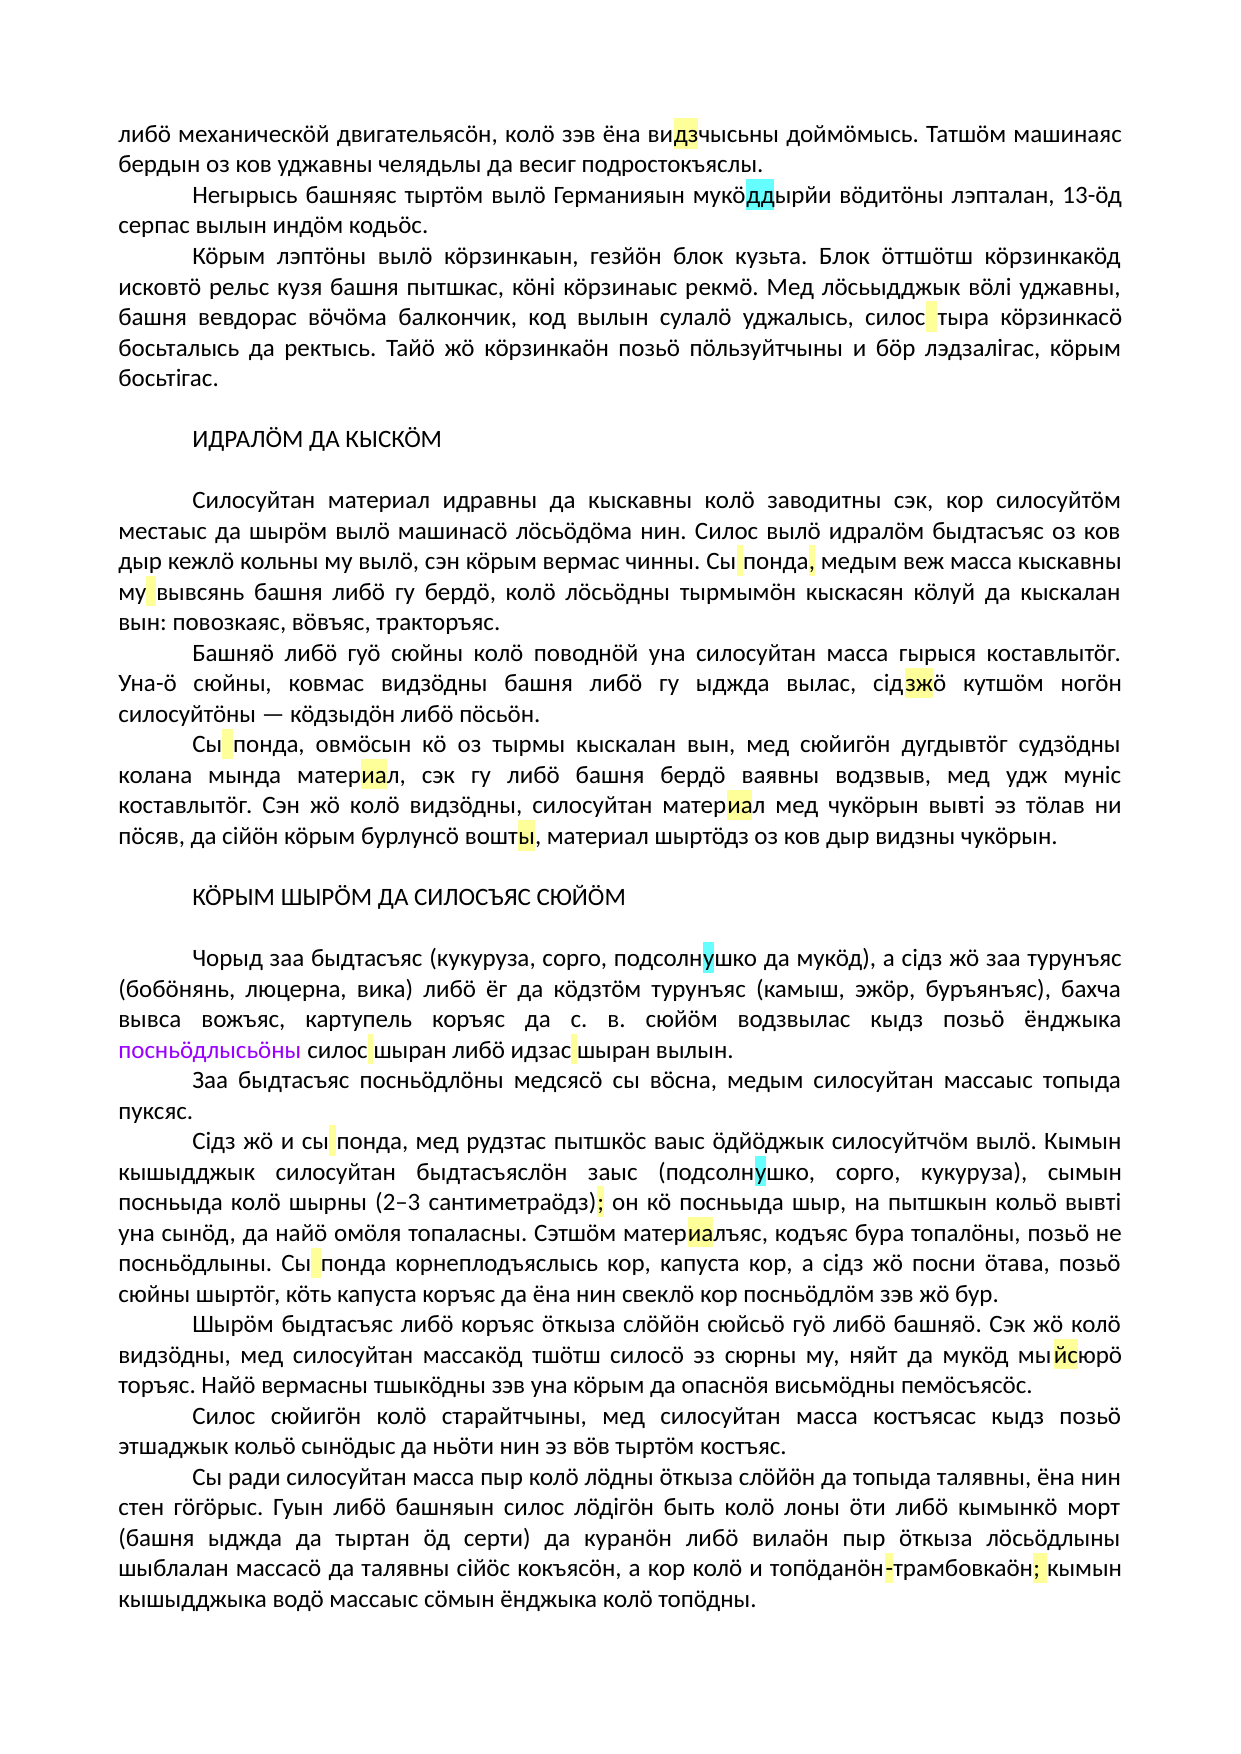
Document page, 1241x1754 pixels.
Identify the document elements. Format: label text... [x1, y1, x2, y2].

text Силосуйтан материал идравны да кыскавны колӧ заводитны сэк, кор силосуйтӧм местаыс да шырӧм вылӧ машинасӧ лӧсьӧдӧма нин. Силос вылӧ идралӧм быдтасъяс оз ков дыр кежлӧ кольны му вылӧ, сэн кӧрым вермас чинны. Сы понда, медым веж масса кыскавны му вывсянь башня либӧ гу бердӧ, колӧ лӧсьӧдны тырмымӧн кыскасян кӧлуй да кыскалан вын: повозкаяс, вӧвъяс, тракторъяс. [118, 484, 1122, 637]
text Сідз жӧ и сы понда, мед рудзтас пытшкӧс ваыс ӧдйӧджык силосуйтчӧм вылӧ. Кымын кышыдджык силосуйтан быдтасъяслӧн заыс (подсолнушко, сорго, кукуруза), сымын посньыда колӧ шырны (2–3 сантиметраӧдз); он кӧ посньыда шыр, на пытшкын кольӧ вывті уна сынӧд, да найӧ омӧля топаласны. Сэтшӧм материалъяс, кодъяс бура топалӧны, позьӧ не посньӧдлыны. Сы понда корнеплодъяслысь кор, капуста кор, а сідз жӧ посни ӧтава, позьӧ сюйны шыртӧг, кӧть капуста коръяс да ёна нин свеклӧ кор посньӧдлӧм зэв жӧ бур. [118, 1125, 1122, 1308]
text Сы ради силосуйтан масса пыр колӧ лӧдны ӧткыза слӧйӧн да топыда талявны, ёна нин стен гӧгӧрыс. Гуын либӧ башняын силос лӧдігӧн быть колӧ лоны ӧти либӧ кымынкӧ морт (башня ыджда да тыртан ӧд серти) да куранӧн либӧ вилаӧн пыр ӧткыза лӧсьӧдлыны шыблалан массасӧ да талявны сійӧс кокъясӧн, а кор колӧ и топӧданӧн-трамбовкаӧн; кымын кышыдджыка водӧ массаыс сӧмын ёнджыка колӧ топӧдны. [118, 1461, 1122, 1614]
text Башняӧ либӧ гуӧ сюйны колӧ поводнӧй уна силосуйтан масса гырыся коставлытӧг. Уна-ӧ сюйны, ковмас видзӧдны башня либӧ гу ыджда вылас, сідзжӧ кутшӧм ногӧн силосуйтӧны — кӧдзыдӧн либӧ пӧсьӧн. [118, 637, 1122, 728]
text Заа быдтасъяс посньӧдлӧны медсясӧ сы вӧсна, медым силосуйтан массаыс топыда пуксяс. [118, 1064, 1122, 1125]
text Кӧрым лэптӧны вылӧ кӧрзинкаын, гезйӧн блок кузьта. Блок ӧттшӧтш кӧрзинкакӧд исковтӧ рельс кузя башня пытшкас, кӧні кӧрзинаыс рекмӧ. Мед лӧсьыдджык вӧлі уджавны, башня вевдорас вӧчӧма балкончик, код вылын сулалӧ уджалысь, силос тыра кӧрзинкасӧ босьталысь да ректысь. Тайӧ жӧ кӧрзинкаӧн позьӧ пӧльзуйтчыны и бӧр лэдзалігас, кӧрым босьтігас. [118, 240, 1122, 393]
text ИДРАЛӦМ ДА КЫСКӦМ [118, 423, 1122, 454]
text Негырысь башняяс тыртӧм вылӧ Германияын мукӧддырйи вӧдитӧны лэпталан, 13-ӧд серпас вылын индӧм кодьӧс. [118, 179, 1122, 240]
text КӦРЫМ ШЫРӦМ ДА СИЛОСЪЯС СЮЙӦМ [118, 881, 1122, 912]
text либӧ механическӧй двигательясӧн, колӧ зэв ёна видзчысьны доймӧмысь. Татшӧм машинаяс бердын оз ков уджавны челядьлы да весиг подростокъяслы. [118, 118, 1122, 179]
text Чорыд заа быдтасъяс (кукуруза, сорго, подсолнушко да мукӧд), а сідз жӧ заа турунъяс (бобӧнянь, люцерна, вика) либӧ ёг да кӧдзтӧм турунъяс (камыш, эжӧр, буръянъяс), бахча вывса вожъяс, картупель коръяс да с. в. сюйӧм водзвылас кыдз позьӧ ёнджыка посньӧдлысьӧны силос шыран либӧ идзас шыран вылын. [118, 942, 1122, 1064]
text Шырӧм быдтасъяс либӧ коръяс ӧткыза слӧйӧн сюйсьӧ гуӧ либӧ башняӧ. Сэк жӧ колӧ видзӧдны, мед силосуйтан массакӧд тшӧтш силосӧ эз сюрны му, няйт да мукӧд мыйсюрӧ торъяс. Найӧ вермасны тшыкӧдны зэв уна кӧрым да опаснӧя висьмӧдны пемӧсъясӧс. [118, 1308, 1122, 1400]
text Силос сюйигӧн колӧ старайтчыны, мед силосуйтан масса костъясас кыдз позьӧ этшаджык кольӧ сынӧдыс да ньӧти нин эз вӧв тыртӧм костъяс. [118, 1400, 1122, 1461]
text Сы понда, овмӧсын кӧ оз тырмы кыскалан вын, мед сюйигӧн дугдывтӧг судзӧдны колана мында материал, сэк гу либӧ башня бердӧ ваявны водзвыв, мед удж муніс коставлытӧг. Сэн жӧ колӧ видзӧдны, силосуйтан материал мед чукӧрын вывті эз тӧлав ни пӧсяв, да сійӧн кӧрым бурлунсӧ вошты, материал шыртӧдз оз ков дыр видзны чукӧрын. [118, 728, 1122, 851]
